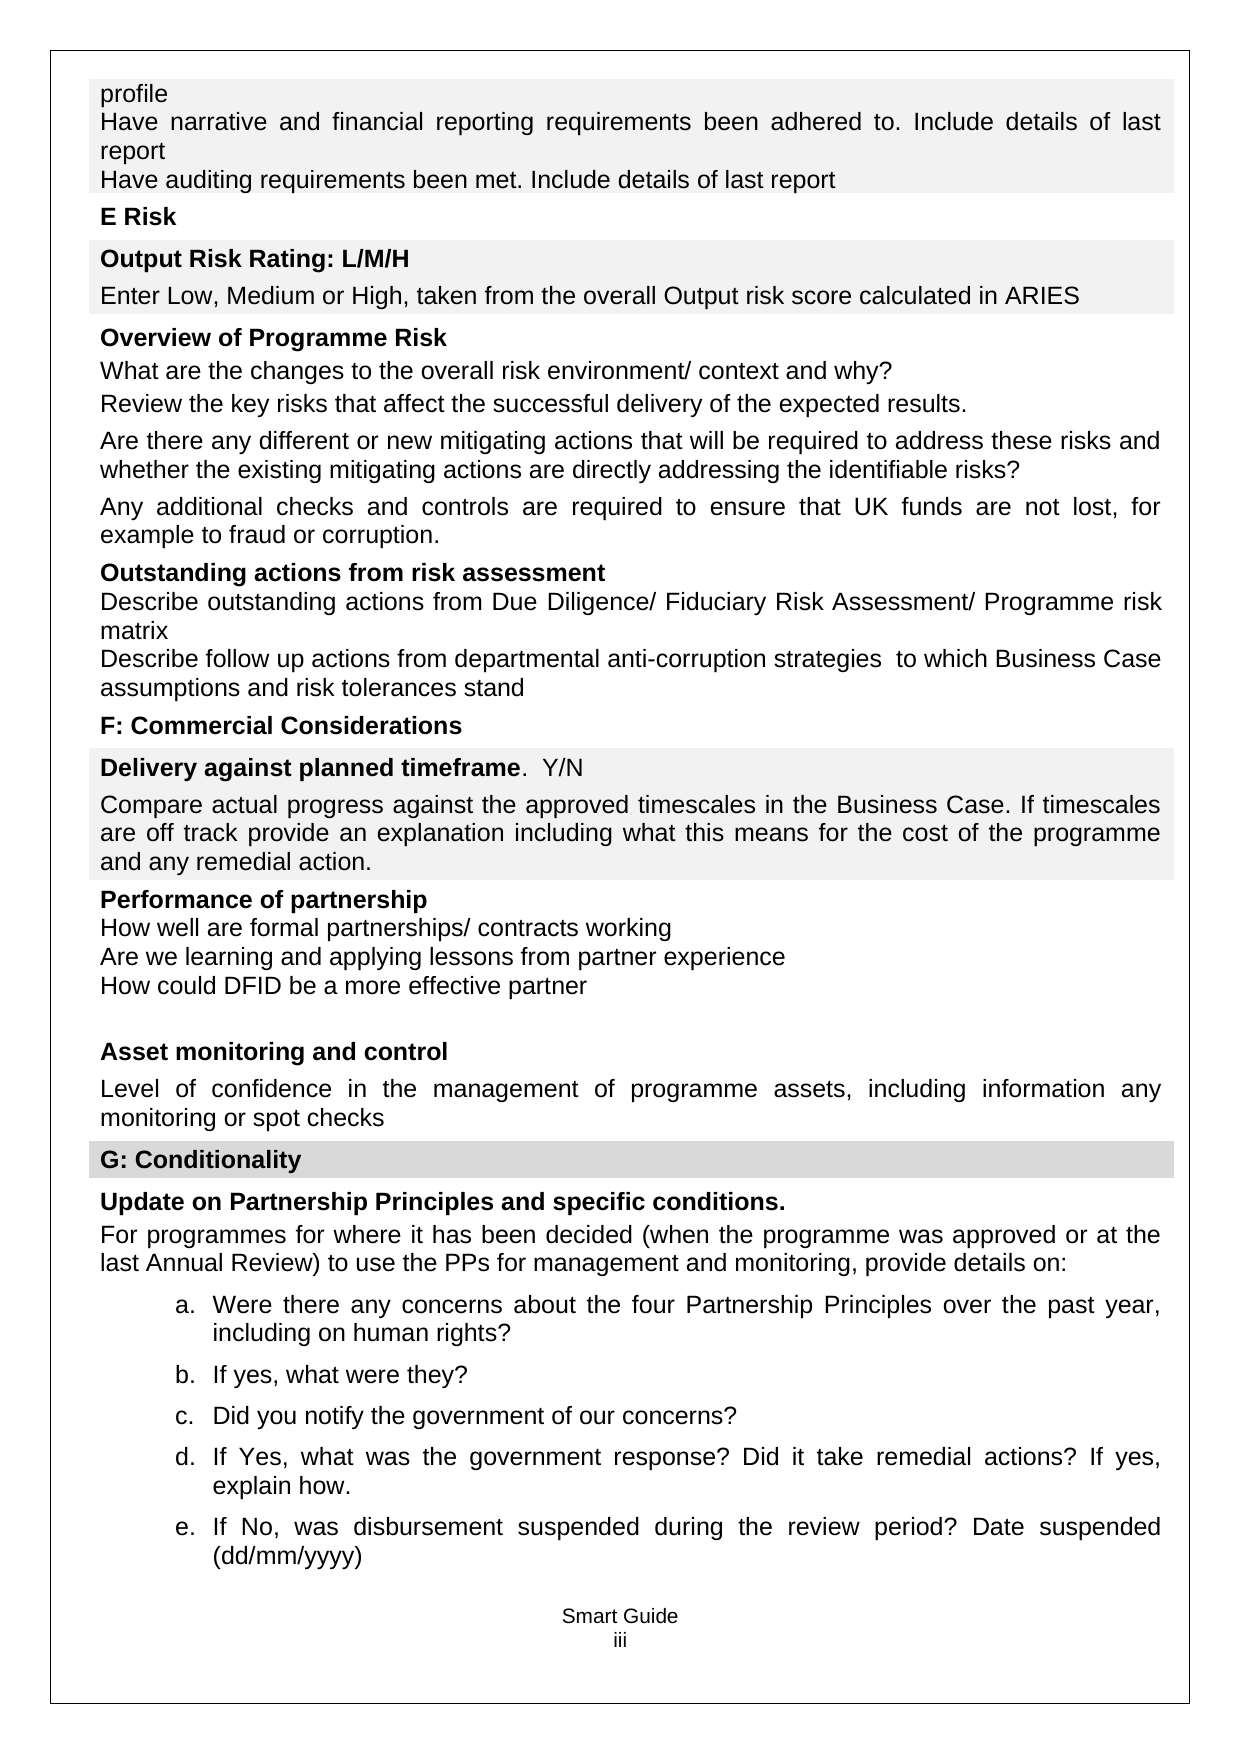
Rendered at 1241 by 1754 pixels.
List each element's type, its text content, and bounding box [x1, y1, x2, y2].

table_cell Overview of Programme Risk What are the changes to the overall risk environment/ context and why? Review the key risks that affect the successful delivery of the expected results. Are there any different or new mitigating actions that will be required to address these risks and whether the existing mitigating actions are directly addressing the identifiable risks? Any additional checks and controls are required to ensure that UK funds are not lost, for example to fraud or corruption. [89, 319, 1174, 553]
table_cell F: Commercial Considerations [89, 707, 1174, 744]
table_cell Update on Partnership Principles and specific conditions. For programmes for where it has been decided (when the programme was approved or at the last Annual Review) to use the PPs for management and monitoring, provide details on: Were there any concerns about the four Partnership Principles over the past year, including on human rights? If yes, what were they? Did you notify the government of our concerns? If Yes, what was the government response? Did it take remedial actions? If yes, explain how. If No, was disbursement suspended during the review period? Date suspended (dd/mm/yyyy) What were the consequences? For all programmes, you should make a judgement on what role, if any, the Partnership Principles should play in the management and monitoring of the programme going forward. This applies even if when the BC was approved for this programme the PPs were not intended to play a role. Your decision may depend on the extent to which the delivery mechanism used by the programme works with the partner government and uses their systems. [89, 1183, 1174, 1582]
table_cell E Risk [89, 198, 1174, 235]
table_cell Output Risk Rating: L/M/H Enter Low, Medium or High, taken from the overall Output risk score calculated in ARIES [89, 240, 1174, 314]
table_cell Delivery against planned timeframe. Y/N Compare actual progress against the approved timescales in the Business Case. If timescales are off track provide an explanation including what this means for the cost of the programme and any remedial action. [89, 748, 1174, 880]
table_cell Outstanding actions from risk assessment Describe outstanding actions from Due Diligence/ Fiduciary Risk Assessment/ Programme risk matrix Describe follow up actions from departmental anti-corruption strategies to which Business Case assumptions and risk tolerances stand [89, 558, 1174, 702]
table_cell G: Conditionality [89, 1141, 1174, 1178]
table_cell Performance of partnership How well are formal partnerships/ contracts working Are we learning and applying lessons from partner experience How could DFID be a more effective partner [89, 885, 1174, 1028]
table_cell Asset monitoring and control Level of confidence in the management of programme assets, including information any monitoring or spot checks [89, 1033, 1174, 1136]
